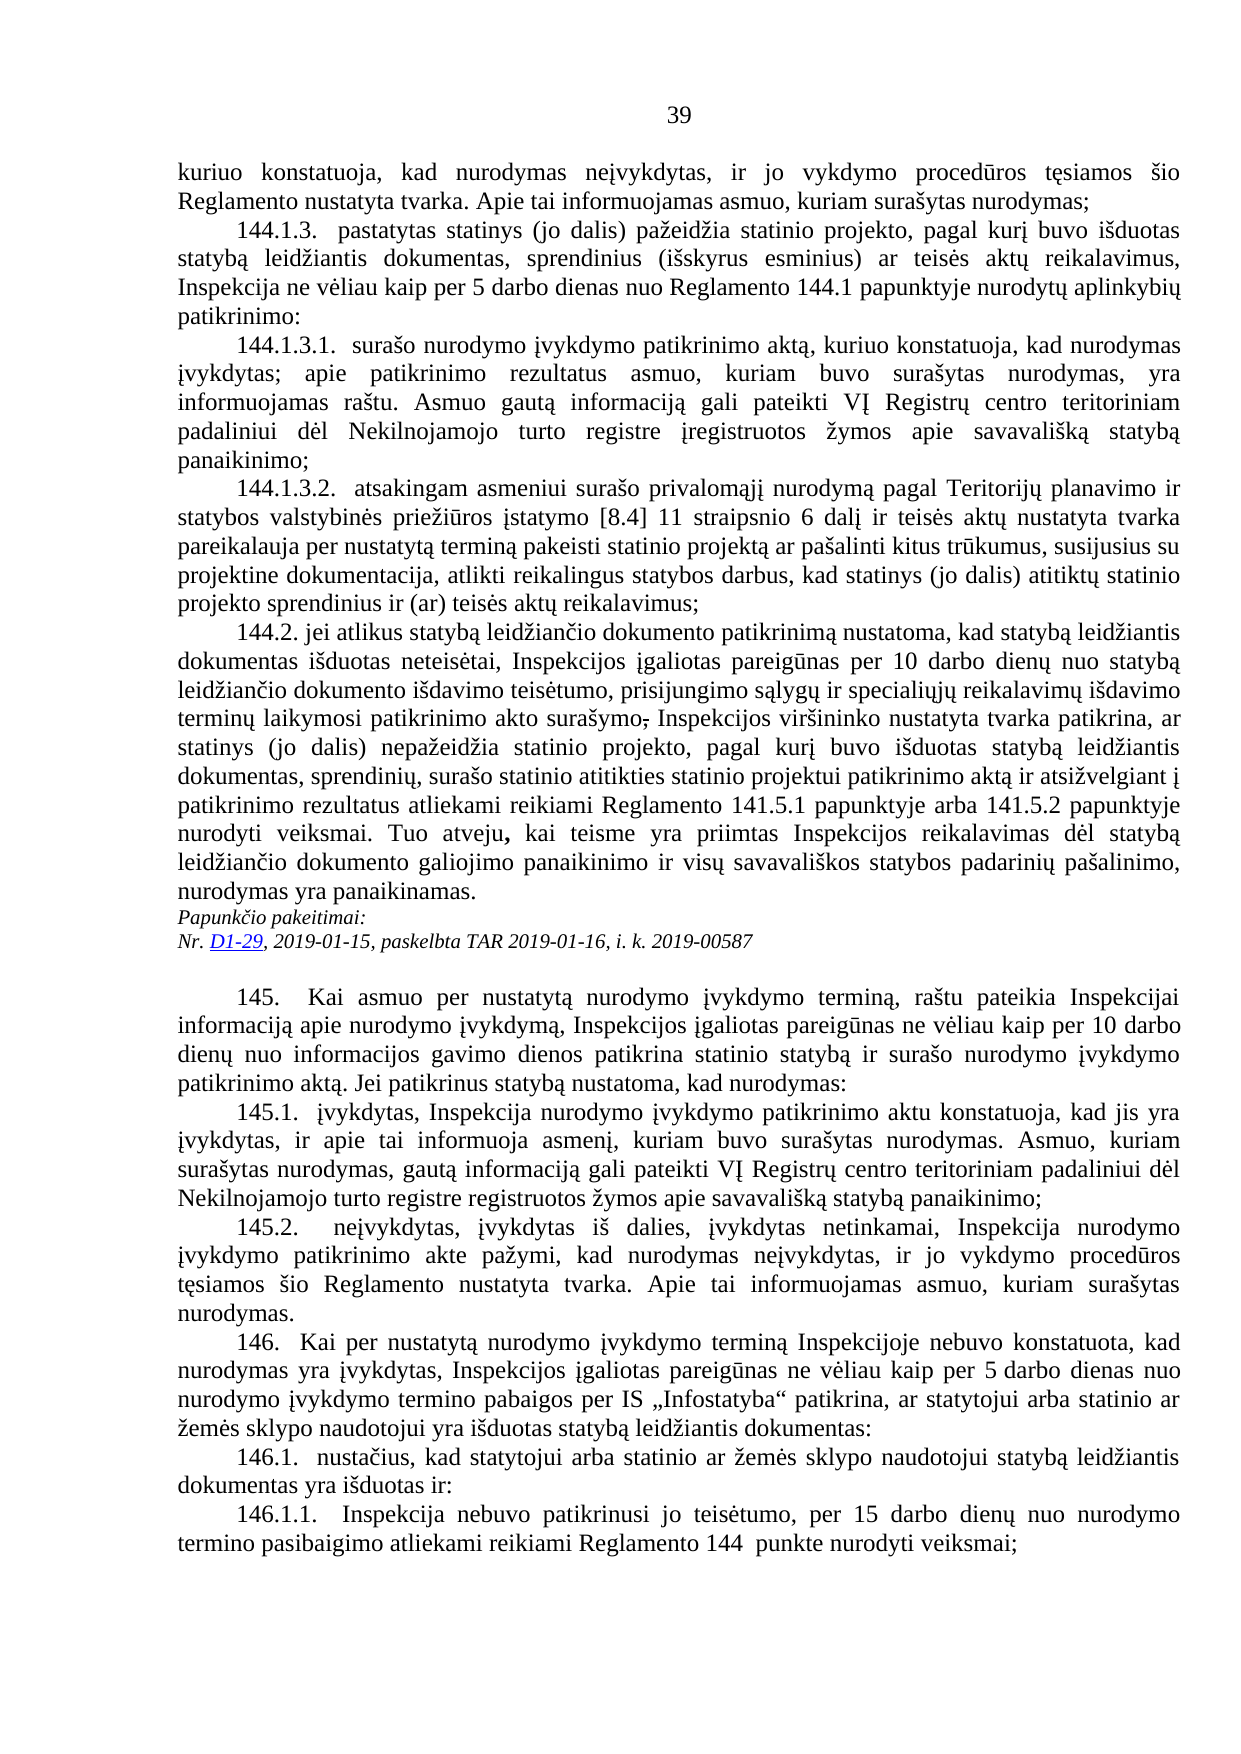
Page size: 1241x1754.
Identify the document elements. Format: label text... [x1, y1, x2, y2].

text Papunkčio pakeitimai: [177, 905, 1181, 929]
text 145. Kai asmuo per nustatytą nurodymo įvykdymo terminą, raštu pateikia Inspekcijai informaciją apie nurodymo įvykdymą, Inspekcijos įgaliotas pareigūnas ne vėliau kaip per 10 darbo dienų nuo informacijos gavimo dienos patikrina statinio statybą ir surašo nurodymo įvykdymo patikrinimo aktą. Jei patikrinus statybą nustatoma, kad nurodymas: [177, 982, 1181, 1097]
text Nr. D1-29, 2019-01-15, paskelbta TAR 2019-01-16, i. k. 2019-00587 [177, 929, 1181, 953]
text 144.2. jei atlikus statybą leidžiančio dokumento patikrinimą nustatoma, kad statybą leidžiantis dokumentas išduotas neteisėtai, Inspekcijos įgaliotas pareigūnas per 10 darbo dienų nuo statybą leidžiančio dokumento išdavimo teisėtumo, prisijungimo sąlygų ir specialiųjų reikalavimų išdavimo terminų laikymosi patikrinimo akto surašymo, Inspekcijos viršininko nustatyta tvarka patikrina, ar statinys (jo dalis) nepažeidžia statinio projekto, pagal kurį buvo išduotas statybą leidžiantis dokumentas, sprendinių, surašo statinio atitikties statinio projektui patikrinimo aktą ir atsižvelgiant į patikrinimo rezultatus atliekami reikiami Reglamento 141.5.1 papunktyje arba 141.5.2 papunktyje nurodyti veiksmai. Tuo atveju, kai teisme yra priimtas Inspekcijos reikalavimas dėl statybą leidžiančio dokumento galiojimo panaikinimo ir visų savavališkos statybos padarinių pašalinimo, nurodymas yra panaikinamas. [177, 617, 1181, 905]
text 144.1.3.1. surašo nurodymo įvykdymo patikrinimo aktą, kuriuo konstatuoja, kad nurodymas įvykdytas; apie patikrinimo rezultatus asmuo, kuriam buvo surašytas nurodymas, yra informuojamas raštu. Asmuo gautą informaciją gali pateikti VĮ Registrų centro teritoriniam padaliniui dėl Nekilnojamojo turto registre įregistruotos žymos apie savavališką statybą panaikinimo; [177, 330, 1181, 473]
text kuriuo konstatuoja, kad nurodymas neįvykdytas, ir jo vykdymo procedūros tęsiamos šio Reglamento nustatyta tvarka. Apie tai informuojamas asmuo, kuriam surašytas nurodymas; [177, 157, 1181, 215]
text 146.1. nustačius, kad statytojui arba statinio ar žemės sklypo naudotojui statybą leidžiantis dokumentas yra išduotas ir: [177, 1442, 1181, 1499]
text 144.1.3.2. atsakingam asmeniui surašo privalomąjį nurodymą pagal Teritorijų planavimo ir statybos valstybinės priežiūros įstatymo [8.4] 11 straipsnio 6 dalį ir teisės aktų nustatyta tvarka pareikalauja per nustatytą terminą pakeisti statinio projektą ar pašalinti kitus trūkumus, susijusius su projektine dokumentacija, atlikti reikalingus statybos darbus, kad statinys (jo dalis) atitiktų statinio projekto sprendinius ir (ar) teisės aktų reikalavimus; [177, 473, 1181, 617]
text 146. Kai per nustatytą nurodymo įvykdymo terminą Inspekcijoje nebuvo konstatuota, kad nurodymas yra įvykdytas, Inspekcijos įgaliotas pareigūnas ne vėliau kaip per 5 darbo dienas nuo nurodymo įvykdymo termino pabaigos per IS „Infostatyba“ patikrina, ar statytojui arba statinio ar žemės sklypo naudotojui yra išduotas statybą leidžiantis dokumentas: [177, 1327, 1181, 1442]
text 144.1.3. pastatytas statinys (jo dalis) pažeidžia statinio projekto, pagal kurį buvo išduotas statybą leidžiantis dokumentas, sprendinius (išskyrus esminius) ar teisės aktų reikalavimus, Inspekcija ne vėliau kaip per 5 darbo dienas nuo Reglamento 144.1 papunktyje nurodytų aplinkybių patikrinimo: [177, 215, 1181, 330]
text 145.2. neįvykdytas, įvykdytas iš dalies, įvykdytas netinkamai, Inspekcija nurodymo įvykdymo patikrinimo akte pažymi, kad nurodymas neįvykdytas, ir jo vykdymo procedūros tęsiamos šio Reglamento nustatyta tvarka. Apie tai informuojamas asmuo, kuriam surašytas nurodymas. [177, 1212, 1181, 1327]
text 146.1.1. Inspekcija nebuvo patikrinusi jo teisėtumo, per 15 darbo dienų nuo nurodymo termino pasibaigimo atliekami reikiami Reglamento 144 punkte nurodyti veiksmai; [177, 1499, 1181, 1557]
text 145.1. įvykdytas, Inspekcija nurodymo įvykdymo patikrinimo aktu konstatuoja, kad jis yra įvykdytas, ir apie tai informuoja asmenį, kuriam buvo surašytas nurodymas. Asmuo, kuriam surašytas nurodymas, gautą informaciją gali pateikti VĮ Registrų centro teritoriniam padaliniui dėl Nekilnojamojo turto registre registruotos žymos apie savavališką statybą panaikinimo; [177, 1097, 1181, 1212]
